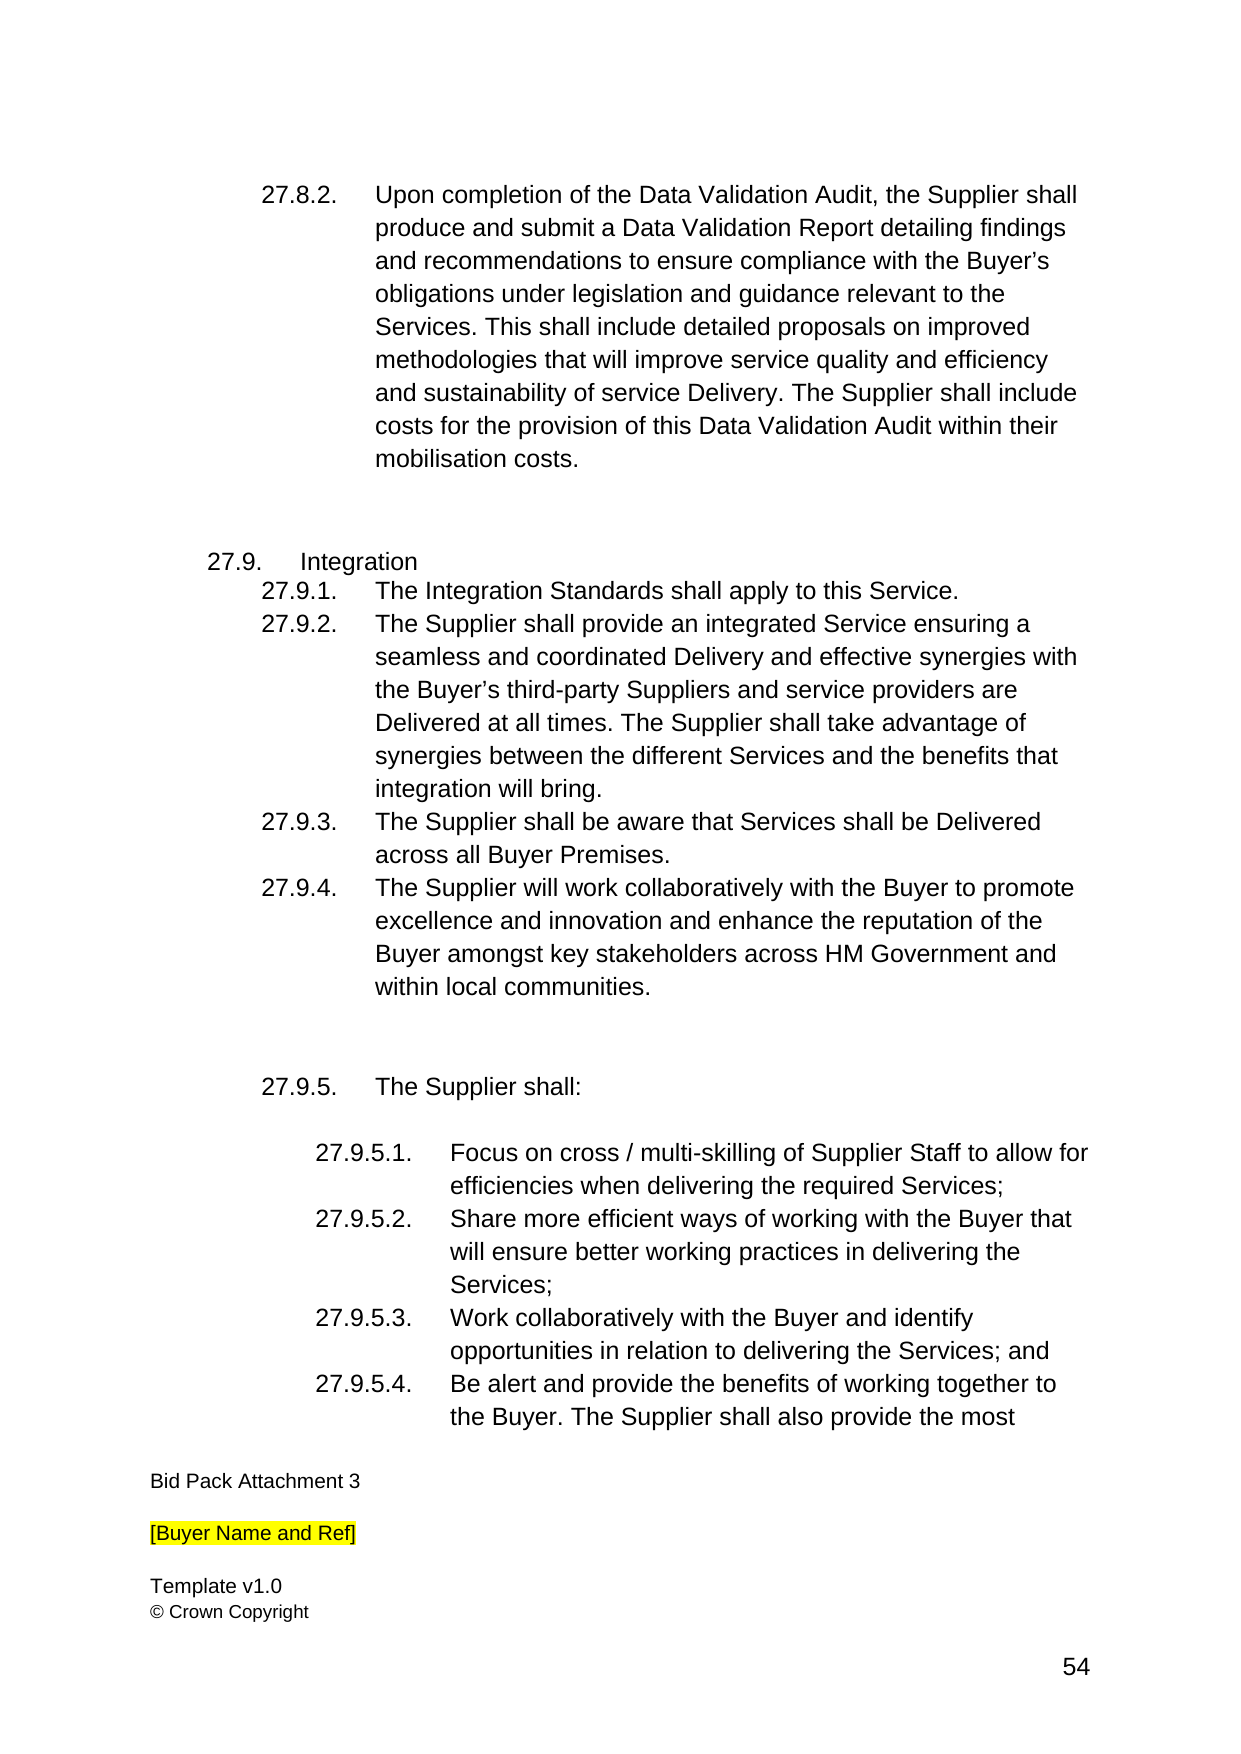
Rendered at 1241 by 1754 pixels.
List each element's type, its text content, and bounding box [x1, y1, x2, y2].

list The Supplier will work collaboratively with the Buyer to promote excellence and innovation and enhance the reputation of the Buyer amongst key stakeholders across HM Government and within local communities. [337, 873, 1090, 1001]
list Be alert and provide the benefits of working together to the Buyer. The Supplier shall also provide the most [412, 1369, 1090, 1431]
list The Supplier shall: [337, 1072, 1090, 1100]
list The Supplier shall be aware that Services shall be Delivered across all Buyer Premises. [337, 807, 1090, 869]
list Upon completion of the Data Validation Audit, the Supplier shall produce and submit a Data Validation Report detailing findings and recommendations to ensure compliance with the Buyer’s obligations under legislation and guidance relevant to the Services. This shall include detailed proposals on improved methodologies that will improve service quality and efficiency and sustainability of service Delivery. The Supplier shall include costs for the provision of this Data Validation Audit within their mobilisation costs. [337, 180, 1090, 473]
list Share more efficient ways of working with the Buyer that will ensure better working practices in delivering the Services; [412, 1204, 1090, 1298]
list Work collaboratively with the Buyer and identify opportunities in relation to delivering the Services; and [412, 1303, 1090, 1364]
subtitle Integration [262, 547, 1090, 576]
list Focus on cross / multi-skilling of Supplier Staff to allow for efficiencies when delivering the required Services; [412, 1138, 1090, 1199]
list The Supplier shall provide an integrated Service ensuring a seamless and coordinated Delivery and effective synergies with the Buyer’s third-party Suppliers and service providers are Delivered at all times. The Supplier shall take advantage of synergies between the different Services and the benefits that integration will bring. [337, 609, 1090, 803]
list The Integration Standards shall apply to this Service. [337, 576, 1090, 605]
